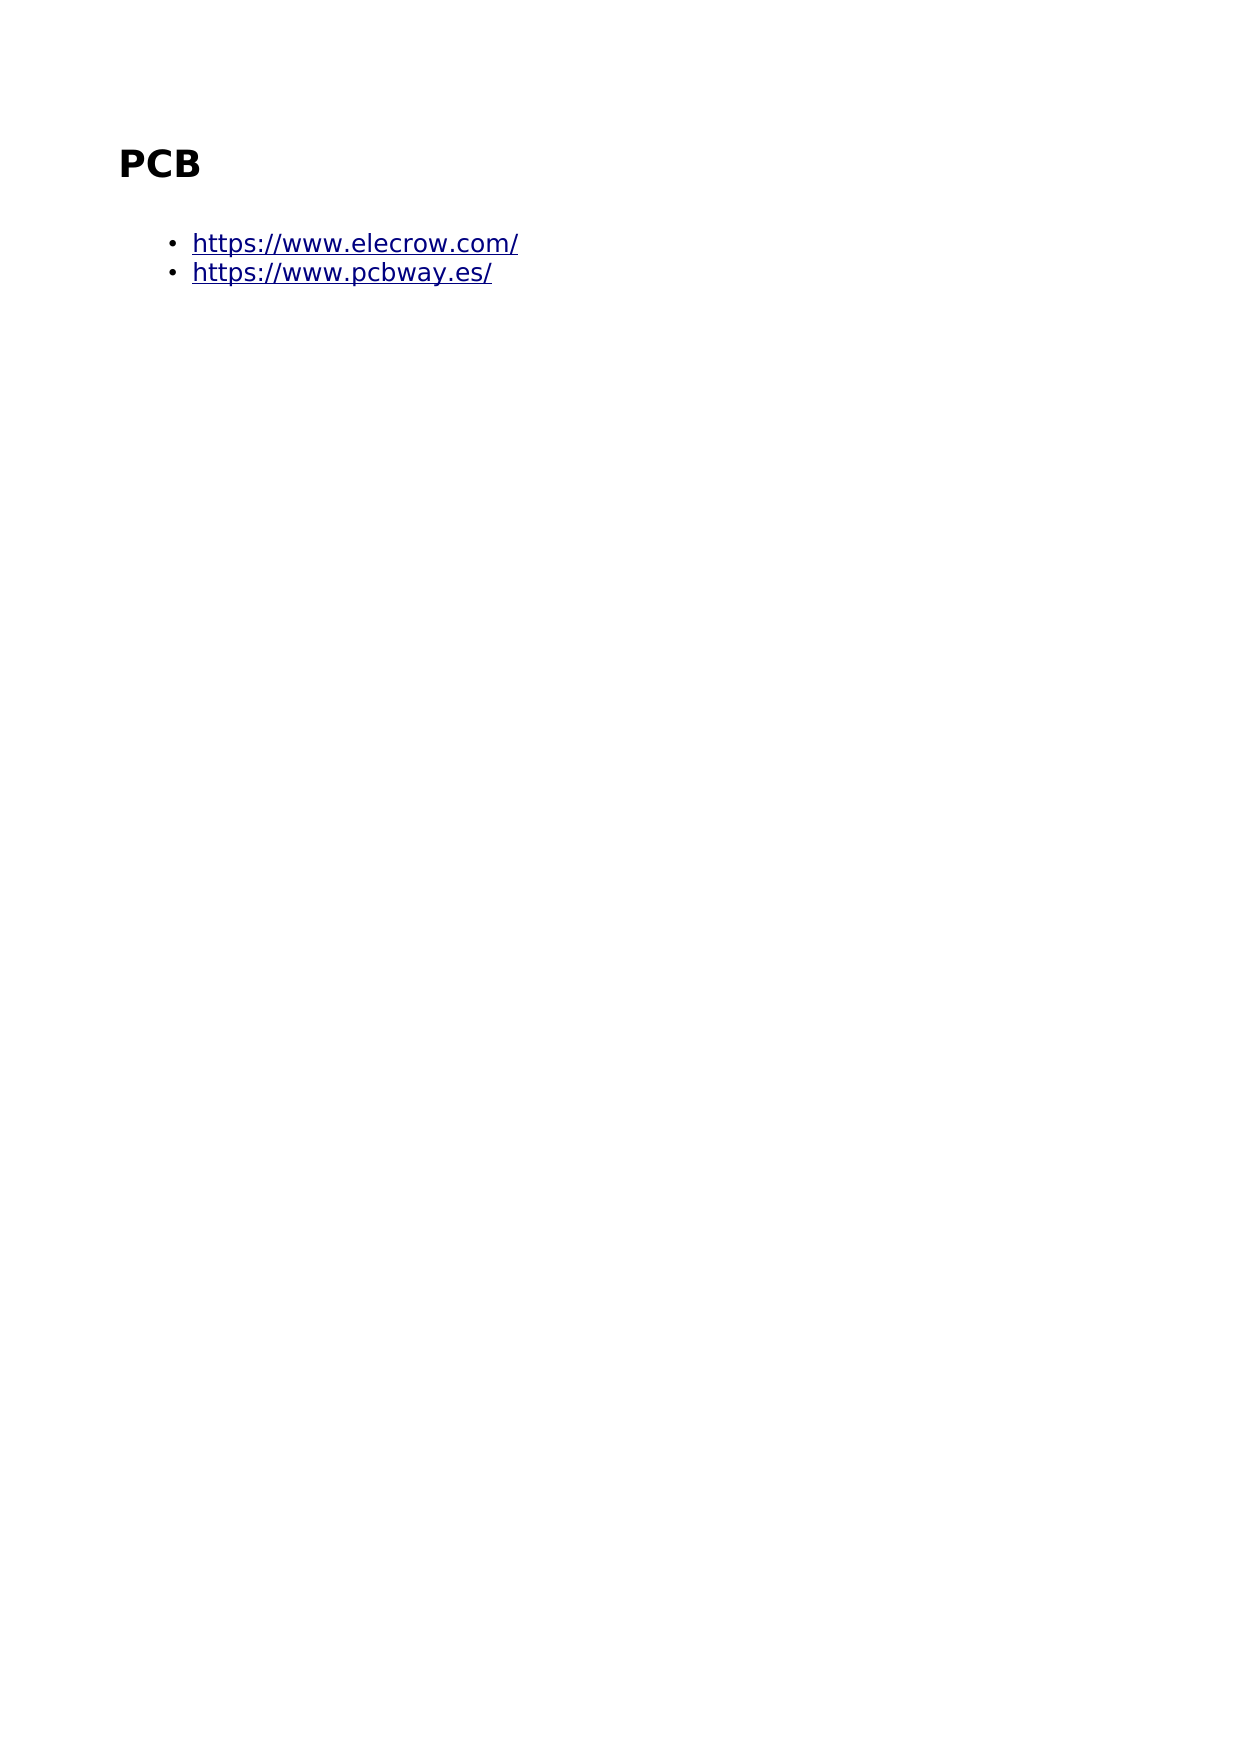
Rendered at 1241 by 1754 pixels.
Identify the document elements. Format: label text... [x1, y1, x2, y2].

list https://www.pcbway.es/ [177, 258, 1122, 287]
list https://www.elecrow.com/ [177, 229, 1122, 258]
subtitle PCB [118, 143, 1122, 187]
